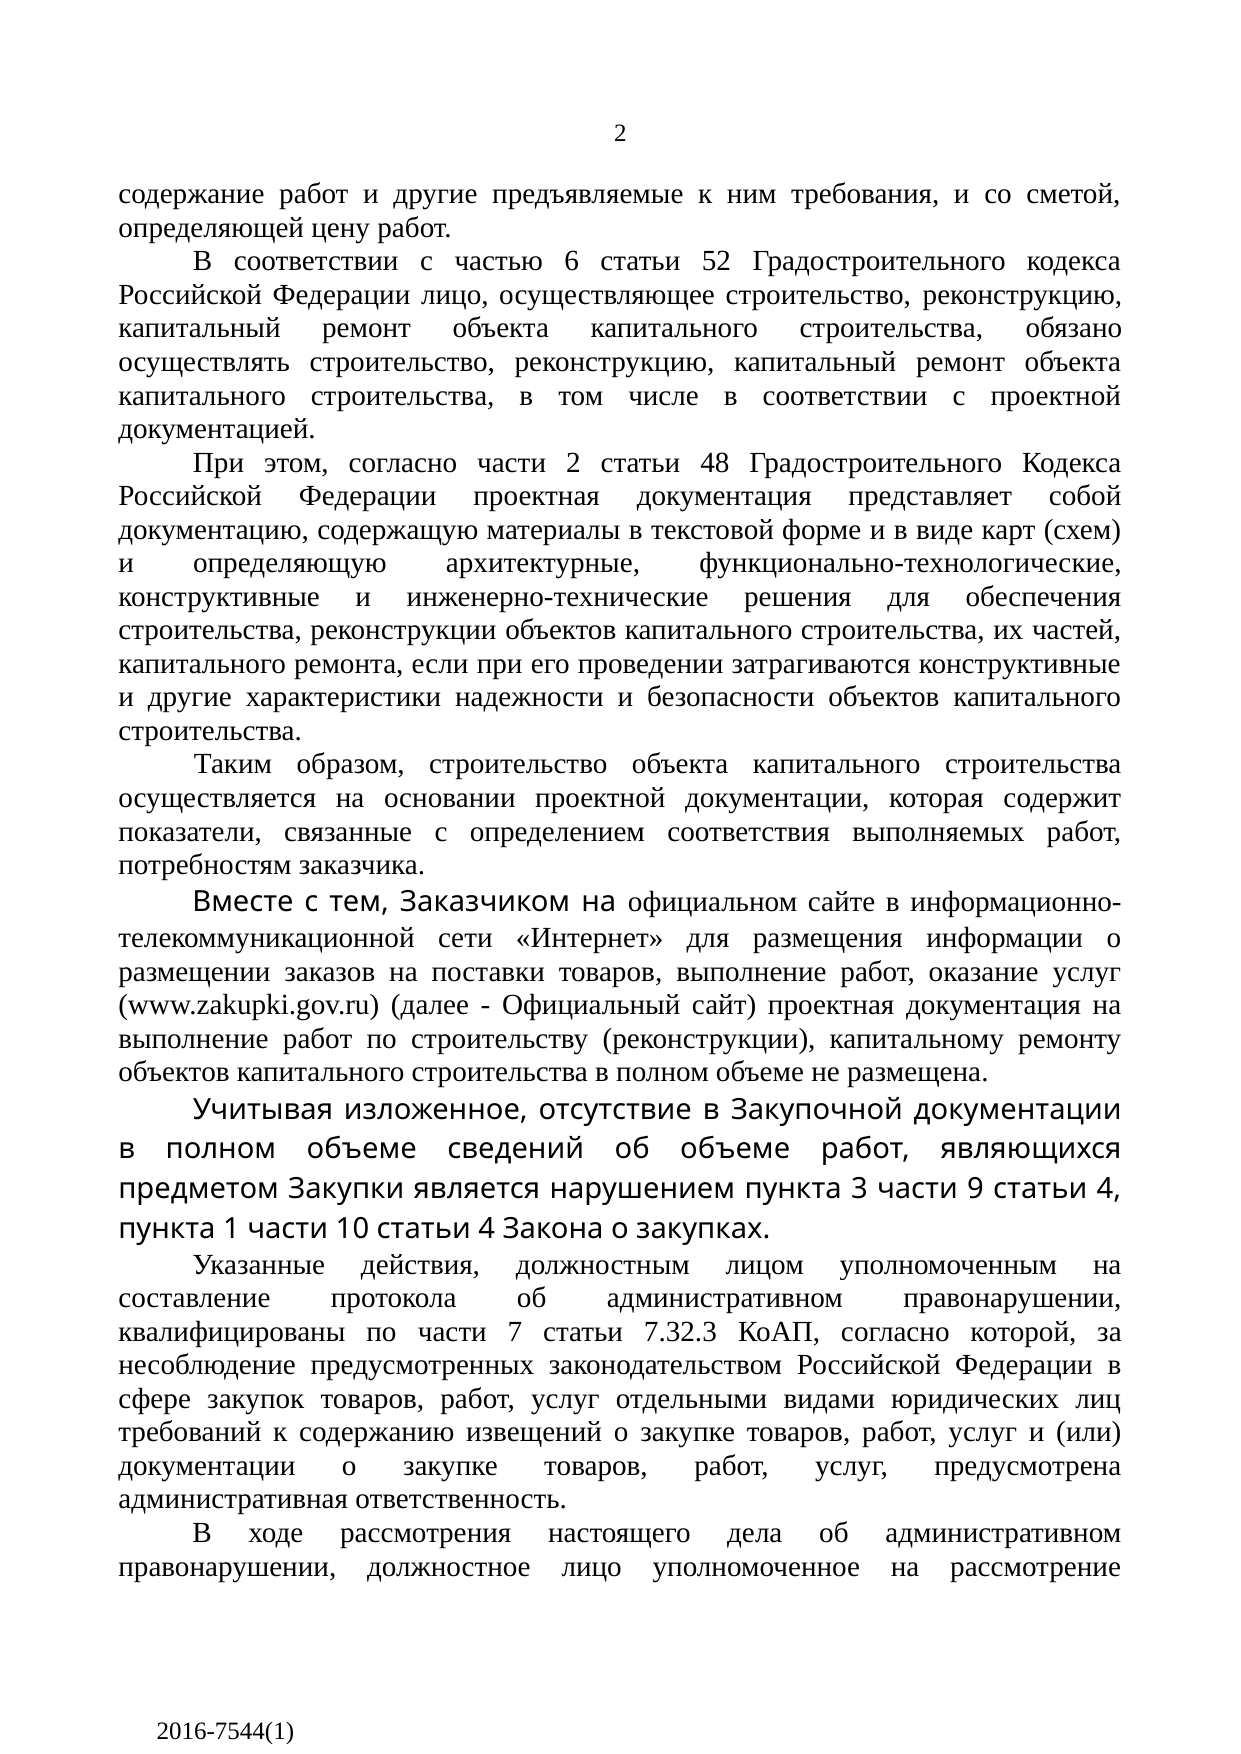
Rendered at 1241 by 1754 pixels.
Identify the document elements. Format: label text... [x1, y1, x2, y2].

text Таким образом, строительство объекта капитального строительства осуществляется на основании проектной документации, которая содержит показатели, связанные с определением соответствия выполняемых работ, потребностям заказчика. [118, 747, 1122, 881]
text Указанные действия, должностным лицом уполномоченным на составление протокола об административном правонарушении, квалифицированы по части 7 статьи 7.32.3 КоАП, согласно которой, за несоблюдение предусмотренных законодательством Российской Федерации в сфере закупок товаров, работ, услуг отдельными видами юридических лиц требований к содержанию извещений о закупке товаров, работ, услуг и (или) документации о закупке товаров, работ, услуг, предусмотрена административная ответственность. [118, 1247, 1122, 1515]
text содержание работ и другие предъявляемые к ним требования, и со сметой, определяющей цену работ. [118, 176, 1122, 243]
text При этом, согласно части 2 статьи 48 Градостроительного Кодекса Российской Федерации проектная документация представляет собой документацию, содержащую материалы в текстовой форме и в виде карт (схем) и определяющую архитектурные, функционально-технологические, конструктивные и инженерно-технические решения для обеспечения строительства, реконструкции объектов капитального строительства, их частей, капитального ремонта, если при его проведении затрагиваются конструктивные и другие характеристики надежности и безопасности объектов капитального строительства. [118, 445, 1122, 747]
text В ходе рассмотрения настоящего дела об административном правонарушении, должностное лицо уполномоченное на рассмотрение [118, 1515, 1122, 1582]
text В соответствии с частью 6 статьи 52 Градостроительного кодекса Российской Федерации лицо, осуществляющее строительство, реконструкцию, капитальный ремонт объекта капитального строительства, обязано осуществлять строительство, реконструкцию, капитальный ремонт объекта капитального строительства, в том числе в соответствии с проектной документацией. [118, 243, 1122, 445]
text Вместе с тем, Заказчиком на официальном сайте в информационно-телекоммуникационной сети «Интернет» для размещения информации о размещении заказов на поставки товаров, выполнение работ, оказание услуг (www.zakupki.gov.ru) (далее - Официальный сайт) проектная документация на выполнение работ по строительству (реконструкции), капитальному ремонту объектов капитального строительства в полном объеме не размещена. [118, 881, 1122, 1088]
text Учитывая изложенное, отсутствие в Закупочной документации в полном объеме сведений об объеме работ, являющихся предметом Закупки является нарушением пункта 3 части 9 статьи 4, пункта 1 части 10 статьи 4 Закона о закупках. [118, 1088, 1122, 1247]
